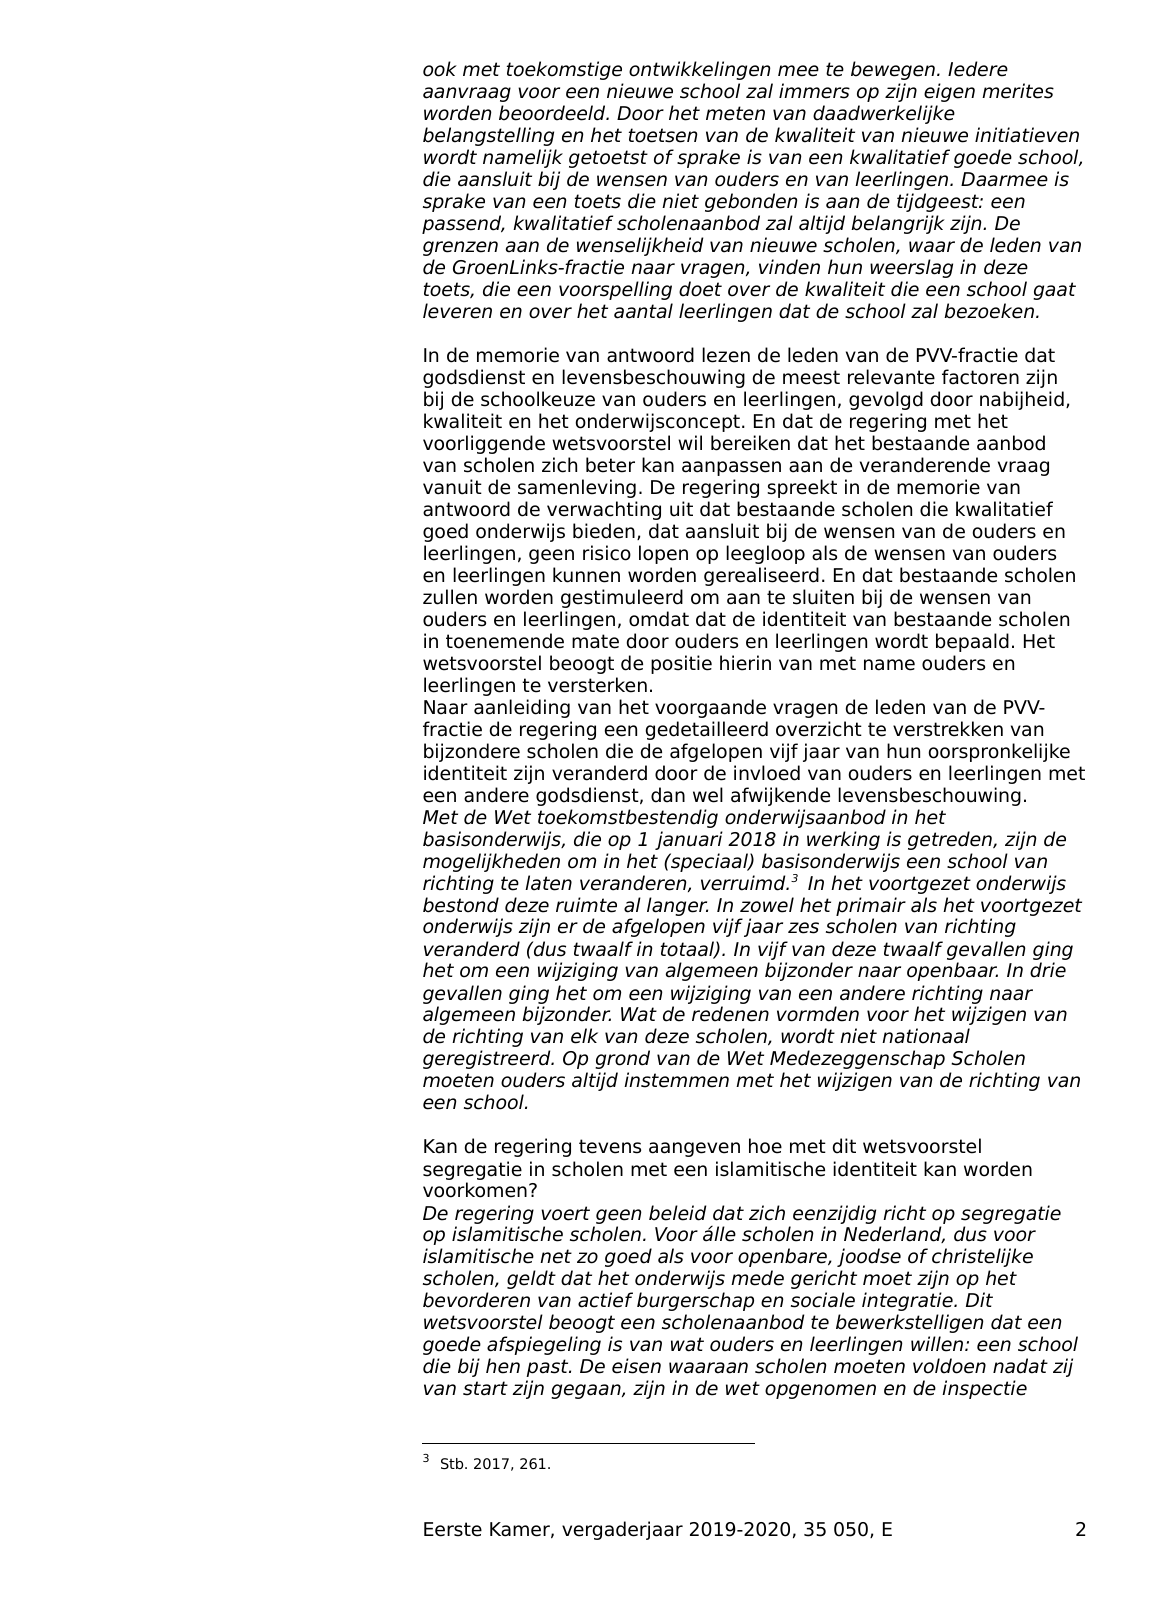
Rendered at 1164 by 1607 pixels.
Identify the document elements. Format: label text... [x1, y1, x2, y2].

text Kan de regering tevens aangeven hoe met dit wetsvoorstel segregatie in scholen met een islamitische identiteit kan worden voorkomen? [422, 1136, 1087, 1202]
text Naar aanleiding van het voorgaande vragen de leden van de PVV-fractie de regering een gedetailleerd overzicht te verstrekken van bijzondere scholen die de afgelopen vijf jaar van hun oorspronkelijke identiteit zijn veranderd door de invloed van ouders en leerlingen met een andere godsdienst, dan wel afwijkende levensbeschouwing. [422, 697, 1087, 807]
text De regering voert geen beleid dat zich eenzijdig richt op segregatie op islamitische scholen. Voor álle scholen in Nederland, dus voor islamitische net zo goed als voor openbare, joodse of christelijke scholen, geldt dat het onderwijs mede gericht moet zijn op het bevorderen van actief burgerschap en sociale integratie. Dit wetsvoorstel beoogt een scholenaanbod te bewerkstelligen dat een goede afspiegeling is van wat ouders en leerlingen willen: een school die bij hen past. De eisen waaraan scholen moeten voldoen nadat zij van start zijn gegaan, zijn in de wet opgenomen en de inspectie [422, 1202, 1087, 1400]
text ook met toekomstige ontwikkelingen mee te bewegen. Iedere aanvraag voor een nieuwe school zal immers op zijn eigen merites worden beoordeeld. Door het meten van daadwerkelijke belangstelling en het toetsen van de kwaliteit van nieuwe initiatieven wordt namelijk getoetst of sprake is van een kwalitatief goede school, die aansluit bij de wensen van ouders en van leerlingen. Daarmee is sprake van een toets die niet gebonden is aan de tijdgeest: een passend, kwalitatief scholenaanbod zal altijd belangrijk zijn. De grenzen aan de wenselijkheid van nieuwe scholen, waar de leden van de GroenLinks-fractie naar vragen, vinden hun weerslag in deze toets, die een voorspelling doet over de kwaliteit die een school gaat leveren en over het aantal leerlingen dat de school zal bezoeken. [422, 59, 1087, 323]
text Stb. 2017, 261. [422, 1452, 1087, 1474]
text In de memorie van antwoord lezen de leden van de PVV-fractie dat godsdienst en levensbeschouwing de meest relevante factoren zijn bij de schoolkeuze van ouders en leerlingen, gevolgd door nabijheid, kwaliteit en het onderwijsconcept. En dat de regering met het voorliggende wetsvoorstel wil bereiken dat het bestaande aanbod van scholen zich beter kan aanpassen aan de veranderende vraag vanuit de samenleving. De regering spreekt in de memorie van antwoord de verwachting uit dat bestaande scholen die kwalitatief goed onderwijs bieden, dat aansluit bij de wensen van de ouders en leerlingen, geen risico lopen op leegloop als de wensen van ouders en leerlingen kunnen worden gerealiseerd. En dat bestaande scholen zullen worden gestimuleerd om aan te sluiten bij de wensen van ouders en leerlingen, omdat dat de identiteit van bestaande scholen in toenemende mate door ouders en leerlingen wordt bepaald. Het wetsvoorstel beoogt de positie hierin van met name ouders en leerlingen te versterken. [422, 345, 1087, 697]
text Met de Wet toekomstbestendig onderwijsaanbod in het basisonderwijs, die op 1 januari 2018 in werking is getreden, zijn de mogelijkheden om in het (speciaal) basisonderwijs een school van richting te laten veranderen, verruimd. In het voortgezet onderwijs bestond deze ruimte al langer. In zowel het primair als het voortgezet onderwijs zijn er de afgelopen vijf jaar zes scholen van richting veranderd (dus twaalf in totaal). In vijf van deze twaalf gevallen ging het om een wijziging van algemeen bijzonder naar openbaar. In drie gevallen ging het om een wijziging van een andere richting naar algemeen bijzonder. Wat de redenen vormden voor het wijzigen van de richting van elk van deze scholen, wordt niet nationaal geregistreerd. Op grond van de Wet Medezeggenschap Scholen moeten ouders altijd instemmen met het wijzigen van de richting van een school. [422, 807, 1087, 1114]
